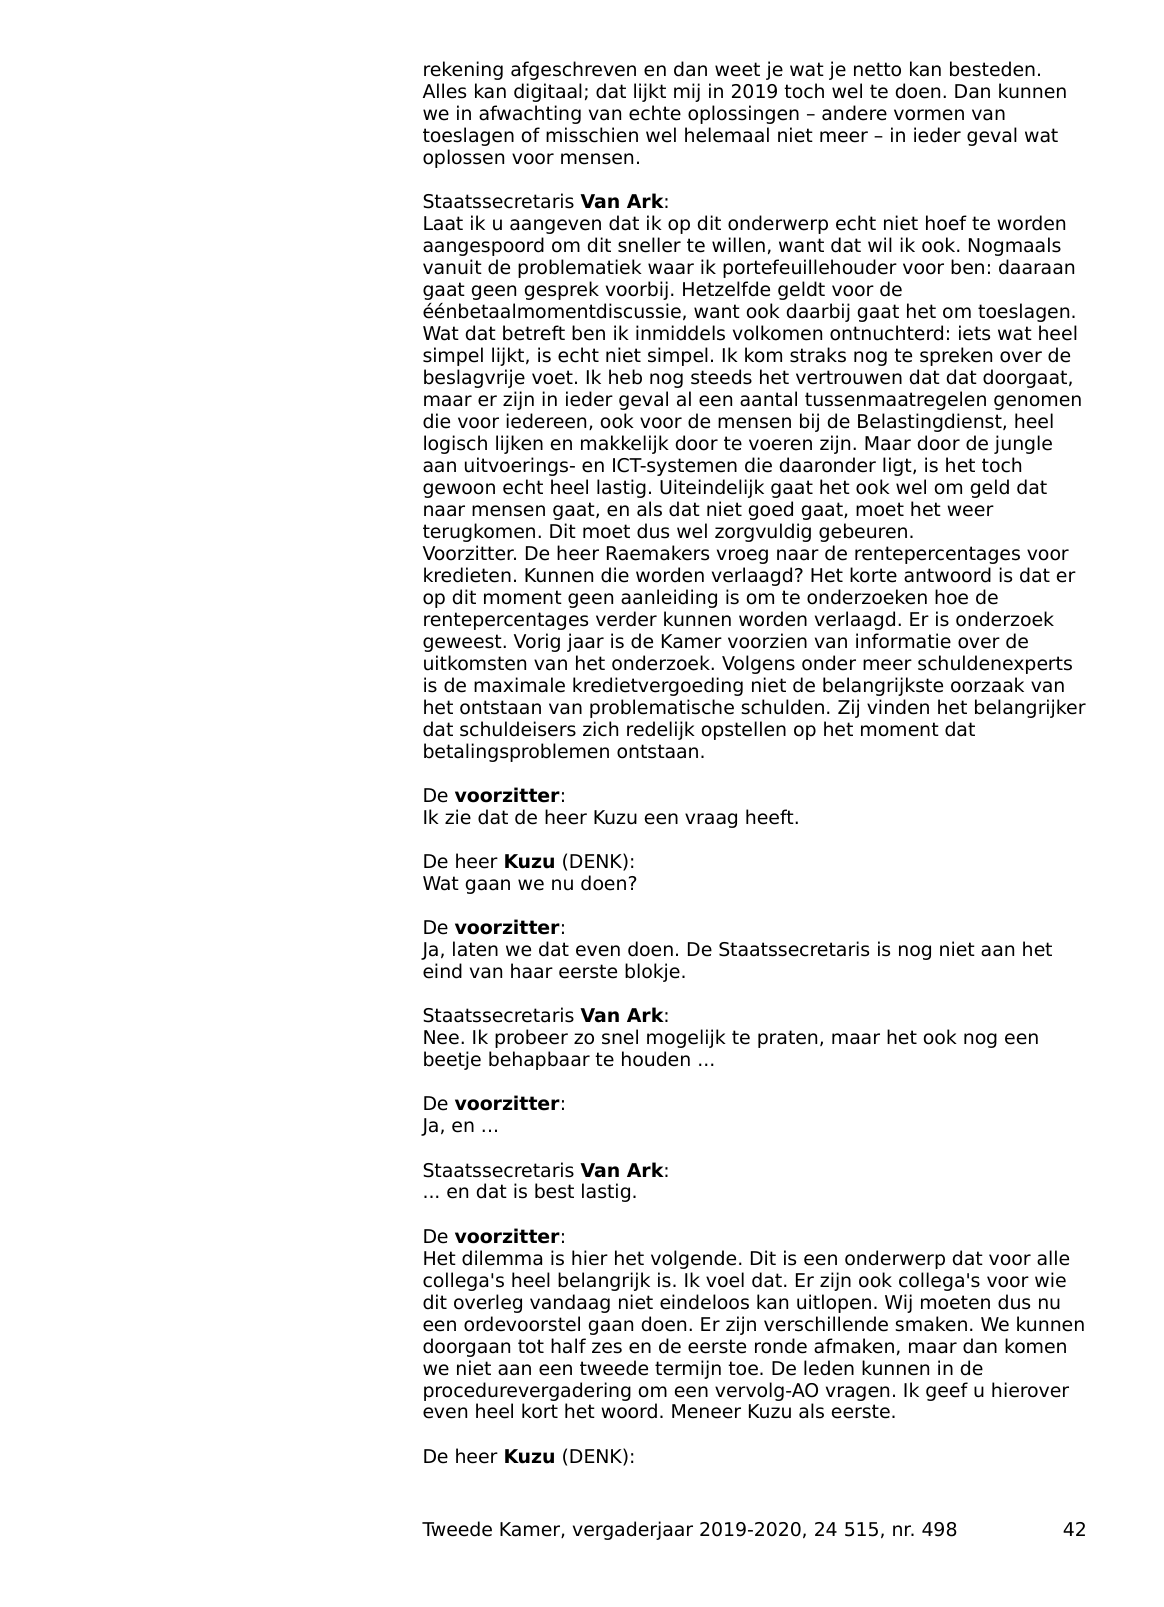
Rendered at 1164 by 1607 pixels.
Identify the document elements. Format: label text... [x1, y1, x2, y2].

text De voorzitter: [422, 917, 1087, 939]
text De voorzitter: [422, 1226, 1087, 1248]
text De heer Kuzu (DENK): [422, 851, 1087, 873]
text De voorzitter: [422, 1093, 1087, 1115]
text Ja, laten we dat even doen. De Staatssecretaris is nog niet aan het eind van haar eerste blokje. [422, 939, 1087, 983]
text Ik zie dat de heer Kuzu een vraag heeft. [422, 807, 1087, 829]
text Wat gaan we nu doen? [422, 873, 1087, 895]
text De voorzitter: [422, 785, 1087, 807]
text Staatssecretaris Van Ark: [422, 1005, 1087, 1027]
text Nee. Ik probeer zo snel mogelijk te praten, maar het ook nog een beetje behapbaar te houden ... [422, 1027, 1087, 1071]
text ... en dat is best lastig. [422, 1181, 1087, 1203]
text Laat ik u aangeven dat ik op dit onderwerp echt niet hoef te worden aangespoord om dit sneller te willen, want dat wil ik ook. Nogmaals vanuit de problematiek waar ik portefeuillehouder voor ben: daaraan gaat geen gesprek voorbij. Hetzelfde geldt voor de éénbetaalmomentdiscussie, want ook daarbij gaat het om toeslagen. Wat dat betreft ben ik inmiddels volkomen ontnuchterd: iets wat heel simpel lijkt, is echt niet simpel. Ik kom straks nog te spreken over de beslagvrije voet. Ik heb nog steeds het vertrouwen dat dat doorgaat, maar er zijn in ieder geval al een aantal tussenmaatregelen genomen die voor iedereen, ook voor de mensen bij de Belastingdienst, heel logisch lijken en makkelijk door te voeren zijn. Maar door de jungle aan uitvoerings- en ICT-systemen die daaronder ligt, is het toch gewoon echt heel lastig. Uiteindelijk gaat het ook wel om geld dat naar mensen gaat, en als dat niet goed gaat, moet het weer terugkomen. Dit moet dus wel zorgvuldig gebeuren. [422, 213, 1087, 543]
text Voorzitter. De heer Raemakers vroeg naar de rentepercentages voor kredieten. Kunnen die worden verlaagd? Het korte antwoord is dat er op dit moment geen aanleiding is om te onderzoeken hoe de rentepercentages verder kunnen worden verlaagd. Er is onderzoek geweest. Vorig jaar is de Kamer voorzien van informatie over de uitkomsten van het onderzoek. Volgens onder meer schuldenexperts is de maximale kredietvergoeding niet de belangrijkste oorzaak van het ontstaan van problematische schulden. Zij vinden het belangrijker dat schuldeisers zich redelijk opstellen op het moment dat betalingsproblemen ontstaan. [422, 543, 1087, 763]
text rekening afgeschreven en dan weet je wat je netto kan besteden. Alles kan digitaal; dat lijkt mij in 2019 toch wel te doen. Dan kunnen we in afwachting van echte oplossingen – andere vormen van toeslagen of misschien wel helemaal niet meer – in ieder geval wat oplossen voor mensen. [422, 59, 1087, 169]
text Staatssecretaris Van Ark: [422, 191, 1087, 213]
text Het dilemma is hier het volgende. Dit is een onderwerp dat voor alle collega's heel belangrijk is. Ik voel dat. Er zijn ook collega's voor wie dit overleg vandaag niet eindeloos kan uitlopen. Wij moeten dus nu een ordevoorstel gaan doen. Er zijn verschillende smaken. We kunnen doorgaan tot half zes en de eerste ronde afmaken, maar dan komen we niet aan een tweede termijn toe. De leden kunnen in de procedurevergadering om een vervolg-AO vragen. Ik geef u hierover even heel kort het woord. Meneer Kuzu als eerste. [422, 1248, 1087, 1423]
text De heer Kuzu (DENK): [422, 1446, 1087, 1468]
text Ja, en ... [422, 1115, 1087, 1137]
text Staatssecretaris Van Ark: [422, 1159, 1087, 1181]
